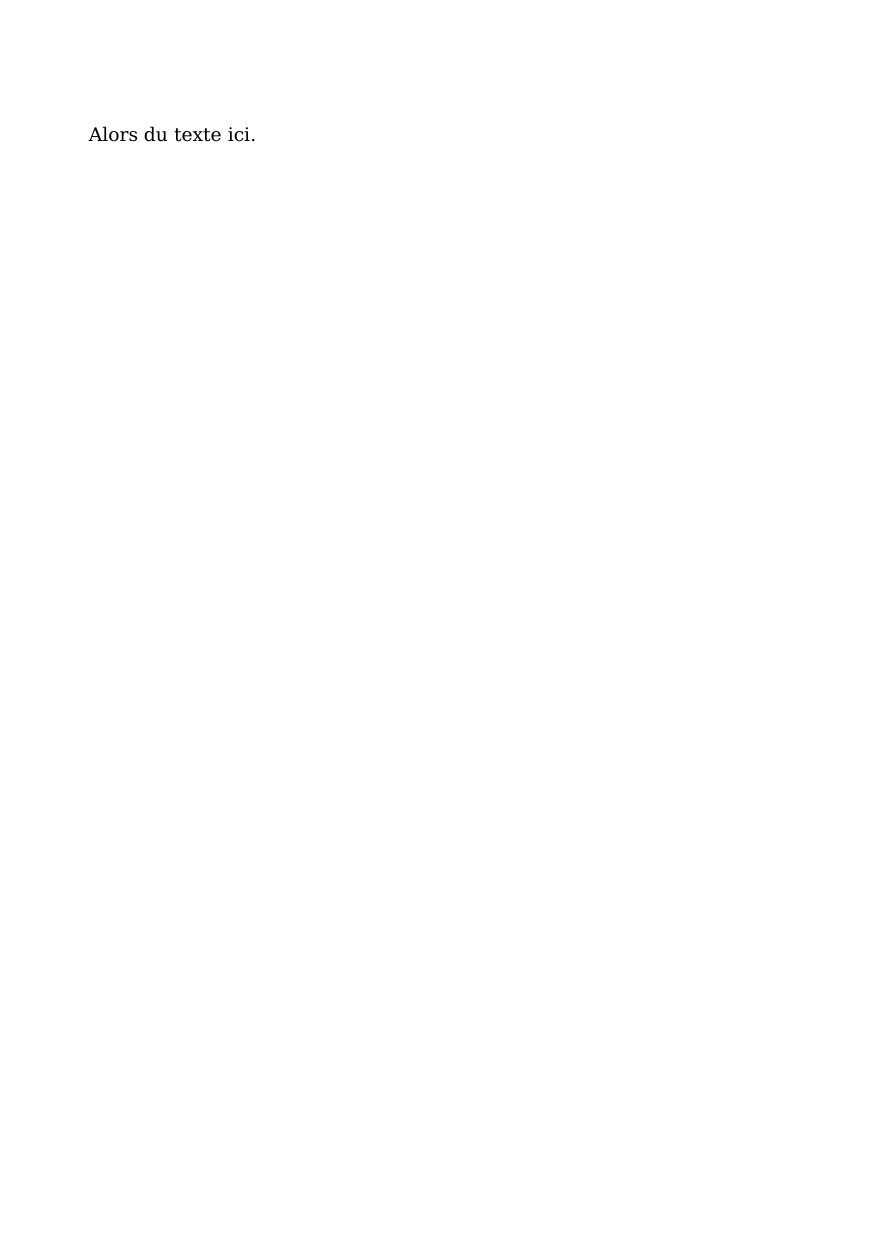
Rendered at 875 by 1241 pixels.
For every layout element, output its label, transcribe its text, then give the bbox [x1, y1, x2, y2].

text Alors du texte ici. [88, 124, 393, 146]
